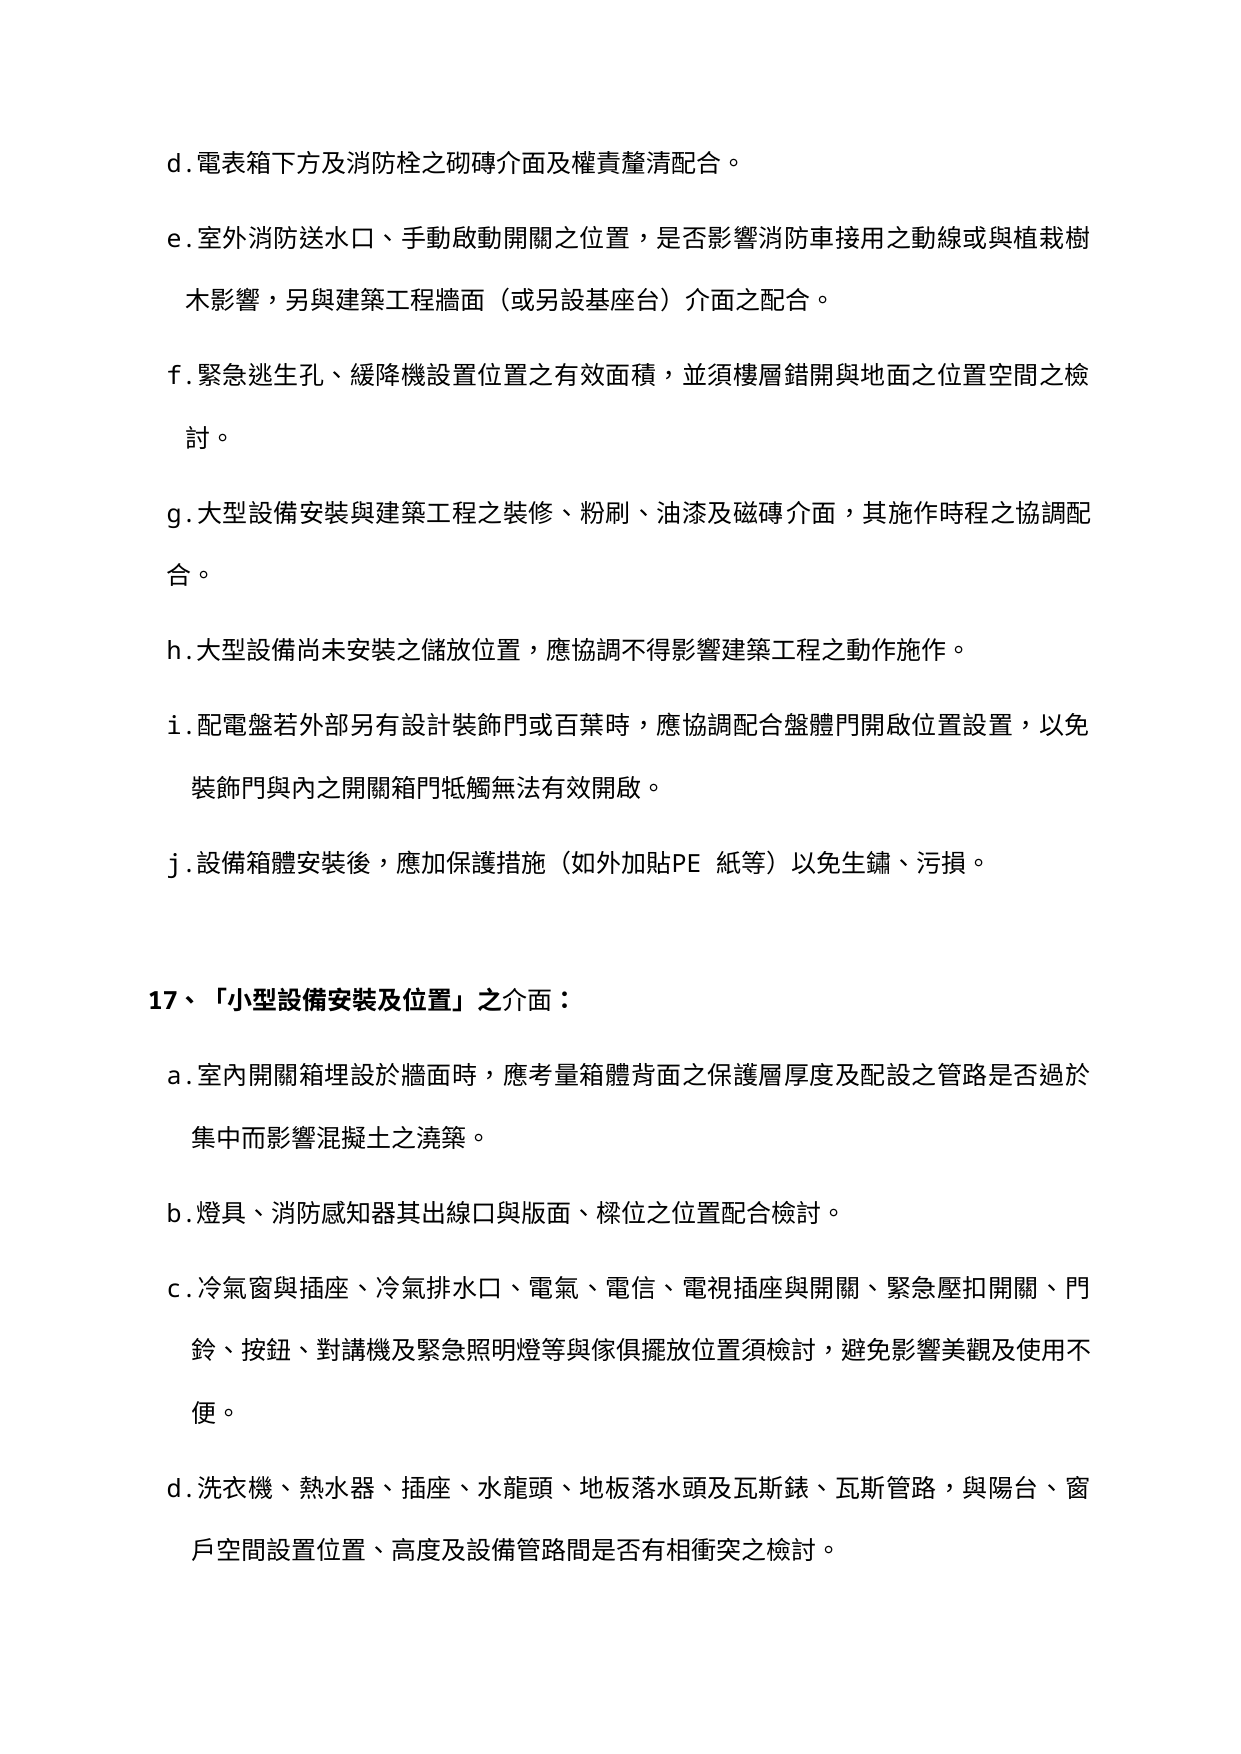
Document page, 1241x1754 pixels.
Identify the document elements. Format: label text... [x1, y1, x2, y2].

text f.緊急逃生孔、緩降機設置位置之有效面積，並須樓層錯開與地面之位置空間之檢討。 [166, 332, 1092, 457]
text i.配電盤若外部另有設計裝飾門或百葉時，應協調配合盤體門開啟位置設置，以免裝飾門與內之開關箱門牴觸無法有效開啟。 [166, 682, 1092, 807]
text c.冷氣窗與插座、冷氣排水口、電氣、電信、電視插座與開關、緊急壓扣開關、門鈴、按鈕、對講機及緊急照明燈等與傢俱擺放位置須檢討，避免影響美觀及使用不便。 [166, 1244, 1092, 1432]
text h.大型設備尚未安裝之儲放位置，應協調不得影響建築工程之動作施作。 [166, 607, 1092, 669]
text g.大型設備安裝與建築工程之裝修、粉刷、油漆及磁磚介面，其施作時程之協調配合。 [166, 469, 1092, 594]
text d.洗衣機、熱水器、插座、水龍頭、地板落水頭及瓦斯錶、瓦斯管路，與陽台、窗戶空間設置位置、高度及設備管路間是否有相衝突之檢討。 [166, 1444, 1092, 1569]
text b.燈具、消防感知器其出線口與版面、樑位之位置配合檢討。 [166, 1169, 1092, 1232]
text d.電表箱下方及消防栓之砌磚介面及權責釐清配合。 [166, 119, 1092, 182]
text a.室內開關箱埋設於牆面時，應考量箱體背面之保護層厚度及配設之管路是否過於集中而影響混擬土之澆築。 [166, 1032, 1092, 1157]
text e.室外消防送水口、手動啟動開關之位置，是否影響消防車接用之動線或與植栽樹木影響，另與建築工程牆面（或另設基座台）介面之配合。 [166, 194, 1092, 319]
text 17、「小型設備安裝及位置」之介面： [148, 957, 1092, 1019]
text j.設備箱體安裝後，應加保護措施（如外加貼PE 紙等）以免生鏽、污損。 [148, 819, 1092, 882]
